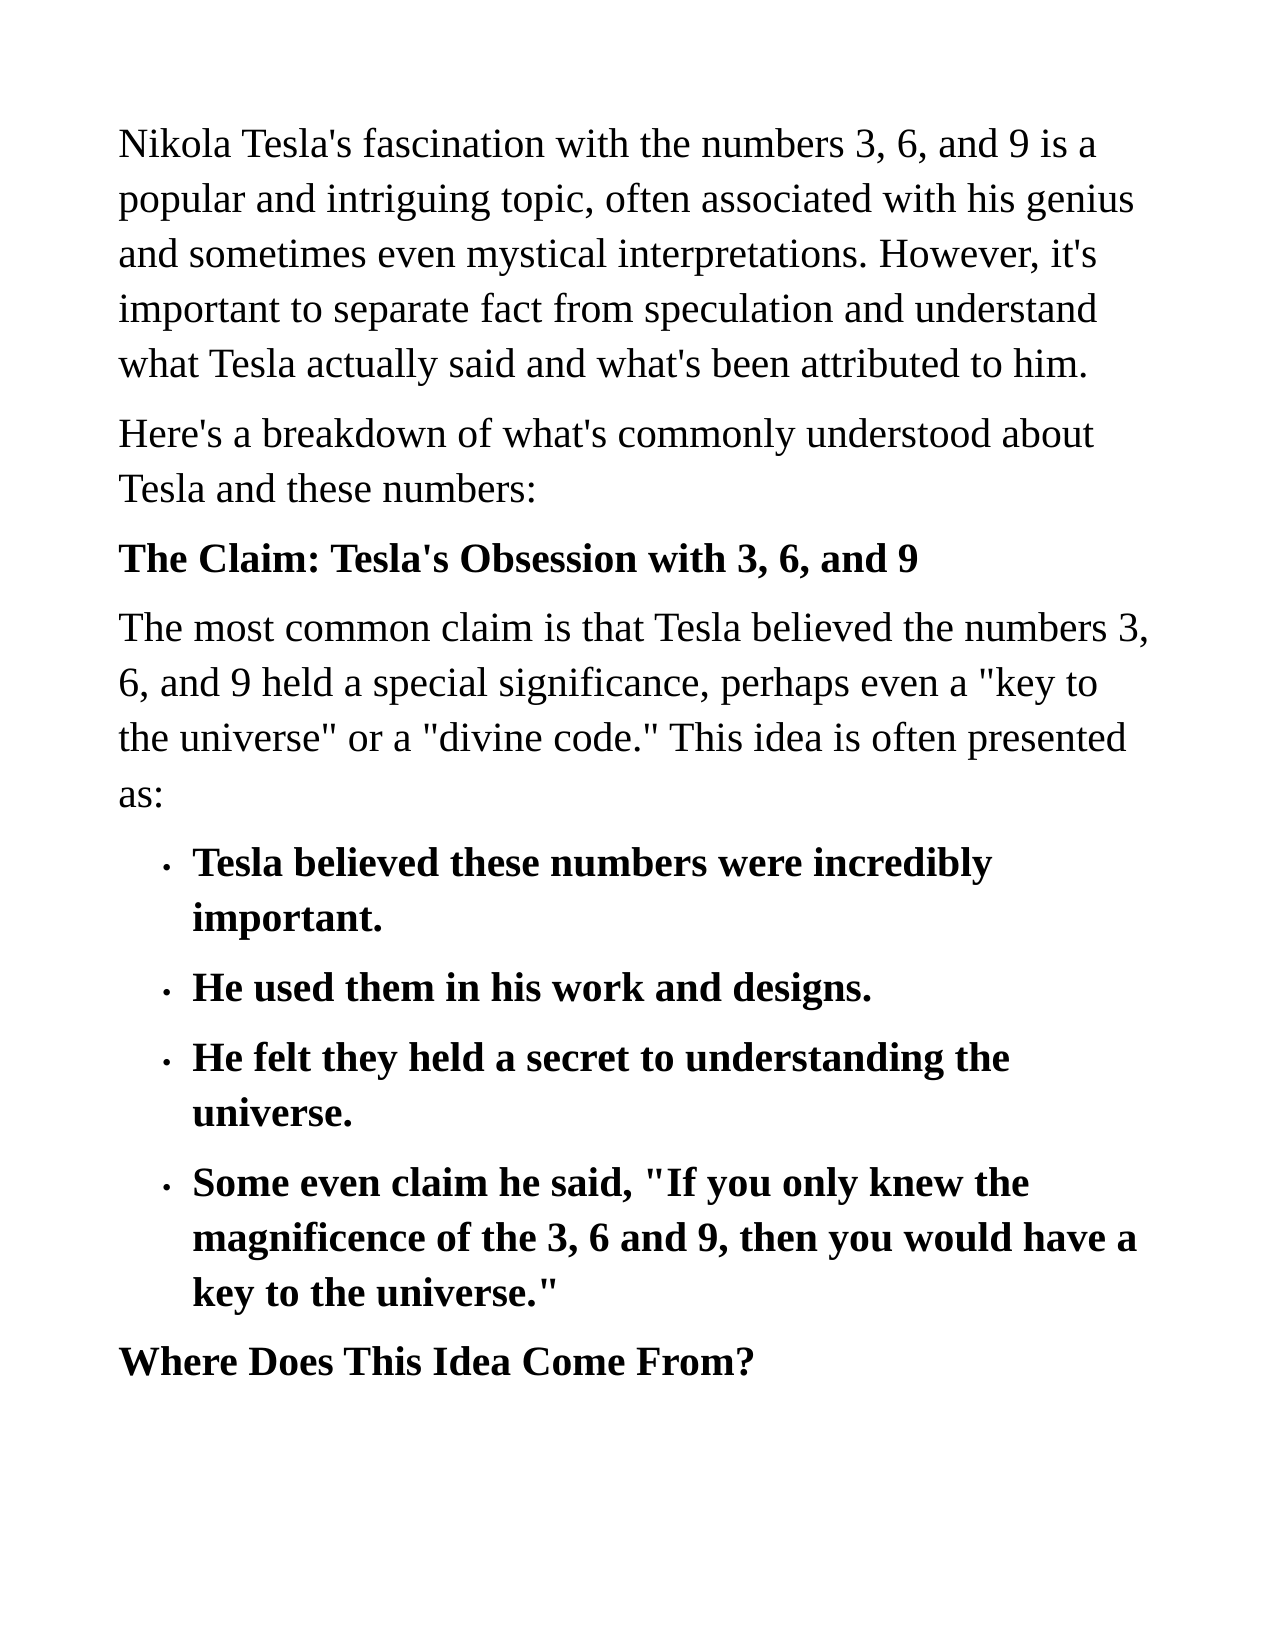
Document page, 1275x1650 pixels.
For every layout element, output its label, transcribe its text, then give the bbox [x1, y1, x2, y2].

text Where Does This Idea Come From? [118, 1337, 1157, 1385]
list Tesla believed these numbers were incredibly important. [162, 838, 1157, 941]
text The most common claim is that Tesla believed the numbers 3, 6, and 9 held a special significance, perhaps even a "key to the universe" or a "divine code." This idea is often presented as: [118, 603, 1157, 816]
text The Claim: Tesla's Obsession with 3, 6, and 9 [118, 533, 1157, 581]
list He used them in his work and designs. [162, 962, 1157, 1010]
text Here's a breakdown of what's commonly understood about Tesla and these numbers: [118, 408, 1157, 511]
list He felt they held a secret to understanding the universe. [162, 1032, 1157, 1135]
text Nikola Tesla's fascination with the numbers 3, 6, and 9 is a popular and intriguing topic, often associated with his genius and sometimes even mystical interpretations. However, it's important to separate fact from speculation and understand what Tesla actually said and what's been attributed to him. [118, 118, 1157, 386]
list Some even claim he said, "If you only knew the magnificence of the 3, 6 and 9, then you would have a key to the universe." [162, 1157, 1157, 1315]
